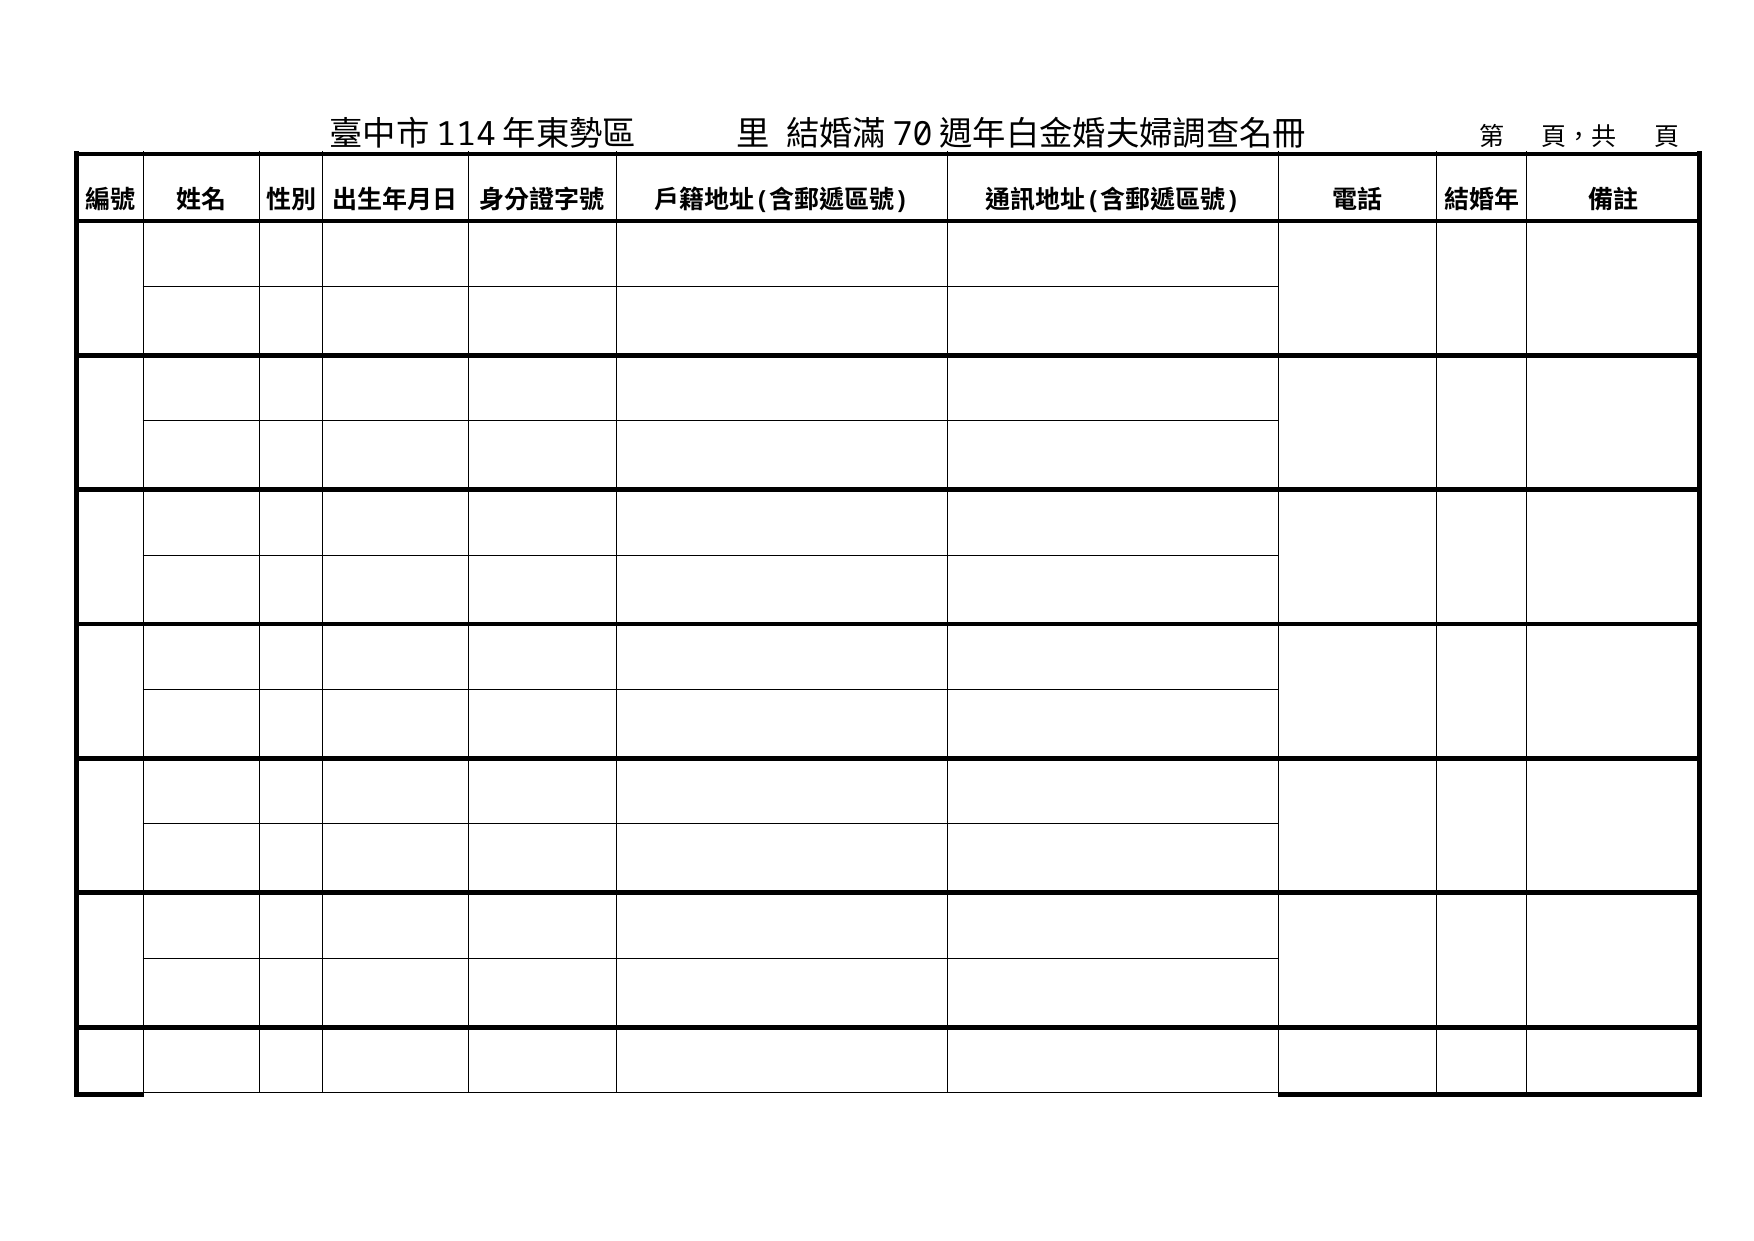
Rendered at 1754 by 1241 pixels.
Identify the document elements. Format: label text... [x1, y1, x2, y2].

table_cell [323, 358, 468, 420]
table_cell [948, 626, 1278, 689]
table_header 結婚年 [1437, 156, 1526, 218]
table_cell [260, 492, 322, 554]
table_cell [469, 824, 616, 890]
table_cell [260, 1030, 322, 1092]
table_header 性別 [260, 156, 322, 218]
table_cell [260, 824, 322, 890]
table_cell [948, 895, 1278, 958]
table_header 戶籍地址(含郵遞區號) [617, 156, 947, 218]
table_cell [323, 556, 468, 622]
table_cell [144, 824, 259, 890]
table_cell [144, 626, 259, 689]
table_cell [1527, 223, 1697, 353]
text 臺中市114年東勢區 里 結婚滿70週年白金婚夫婦調查名冊 第 頁，共 頁 [75, 89, 1679, 151]
table_cell [323, 626, 468, 689]
table_cell [323, 223, 468, 286]
table_cell [1437, 358, 1526, 487]
table_cell [1279, 1030, 1436, 1092]
table_cell [144, 690, 259, 756]
table_cell [79, 761, 143, 890]
table_cell [948, 492, 1278, 554]
table_cell [260, 421, 322, 487]
table_cell [948, 690, 1278, 756]
table_cell [1527, 1030, 1697, 1092]
table_cell [469, 895, 616, 958]
table_cell [260, 690, 322, 756]
table_cell [617, 1030, 947, 1092]
table_cell [617, 358, 947, 420]
table_cell [469, 1030, 616, 1092]
table_cell [1437, 895, 1526, 1025]
table_cell [1279, 492, 1436, 622]
table_cell [323, 287, 468, 353]
table_cell [323, 421, 468, 487]
table_cell [323, 1030, 468, 1092]
table_cell [469, 690, 616, 756]
table_cell [144, 895, 259, 958]
table_cell [948, 223, 1278, 286]
table_cell [144, 556, 259, 622]
table_cell [469, 421, 616, 487]
table_cell [948, 1030, 1278, 1092]
table_cell [469, 556, 616, 622]
table_cell [469, 492, 616, 554]
table_cell [617, 556, 947, 622]
table_cell [617, 690, 947, 756]
table_cell [144, 959, 259, 1025]
table_cell [948, 287, 1278, 353]
table_cell [617, 223, 947, 286]
table_cell [1279, 761, 1436, 890]
table_cell [323, 761, 468, 823]
table_cell [948, 358, 1278, 420]
table_cell [617, 287, 947, 353]
table_cell [144, 223, 259, 286]
table_cell [144, 358, 259, 420]
table_header 出生年月日 [323, 156, 468, 218]
table_header 通訊地址(含郵遞區號) [948, 156, 1278, 218]
table_cell [323, 690, 468, 756]
table_cell [144, 421, 259, 487]
table_cell [79, 223, 143, 353]
table_cell [79, 358, 143, 487]
table_cell [79, 1030, 143, 1092]
table_cell [1279, 626, 1436, 756]
table_cell [948, 959, 1278, 1025]
table_cell [1527, 895, 1697, 1025]
table_cell [617, 824, 947, 890]
table_cell [1437, 1030, 1526, 1092]
table_cell [260, 287, 322, 353]
table_cell [469, 358, 616, 420]
table_cell [1527, 358, 1697, 487]
table_cell [1527, 492, 1697, 622]
table_cell [1437, 492, 1526, 622]
table_cell [948, 421, 1278, 487]
table_cell [260, 556, 322, 622]
table_header 電話 [1279, 156, 1436, 218]
table_header 備註 [1527, 156, 1697, 218]
table_cell [260, 895, 322, 958]
table_cell [260, 761, 322, 823]
table_cell [260, 626, 322, 689]
table_cell [260, 358, 322, 420]
table_cell [617, 895, 947, 958]
table_cell [617, 421, 947, 487]
table_cell [469, 761, 616, 823]
table_cell [617, 959, 947, 1025]
table_cell [1527, 626, 1697, 756]
table_cell [79, 492, 143, 622]
table_cell [469, 287, 616, 353]
table_cell [144, 761, 259, 823]
table_cell [1279, 358, 1436, 487]
table_cell [469, 626, 616, 689]
table_cell [617, 761, 947, 823]
table_cell [469, 223, 616, 286]
table_cell [948, 761, 1278, 823]
table_cell [144, 492, 259, 554]
table_cell [323, 959, 468, 1025]
table_cell [79, 626, 143, 756]
table_cell [260, 223, 322, 286]
table_header 編號 [79, 156, 143, 218]
table_cell [144, 1030, 259, 1092]
table_cell [617, 492, 947, 554]
table_cell [469, 959, 616, 1025]
table_cell [1279, 223, 1436, 353]
table_cell [144, 287, 259, 353]
table_cell [948, 824, 1278, 890]
table_cell [617, 626, 947, 689]
table_cell [948, 556, 1278, 622]
table_cell [79, 895, 143, 1025]
table_cell [323, 492, 468, 554]
table_cell [1437, 761, 1526, 890]
table_cell [1527, 761, 1697, 890]
table_cell [323, 895, 468, 958]
table_cell [1437, 223, 1526, 353]
table_cell [260, 959, 322, 1025]
table_cell [323, 824, 468, 890]
table_cell [1437, 626, 1526, 756]
table_header 姓名 [144, 156, 259, 218]
table_header 身分證字號 [469, 156, 616, 218]
table_cell [1279, 895, 1436, 1025]
